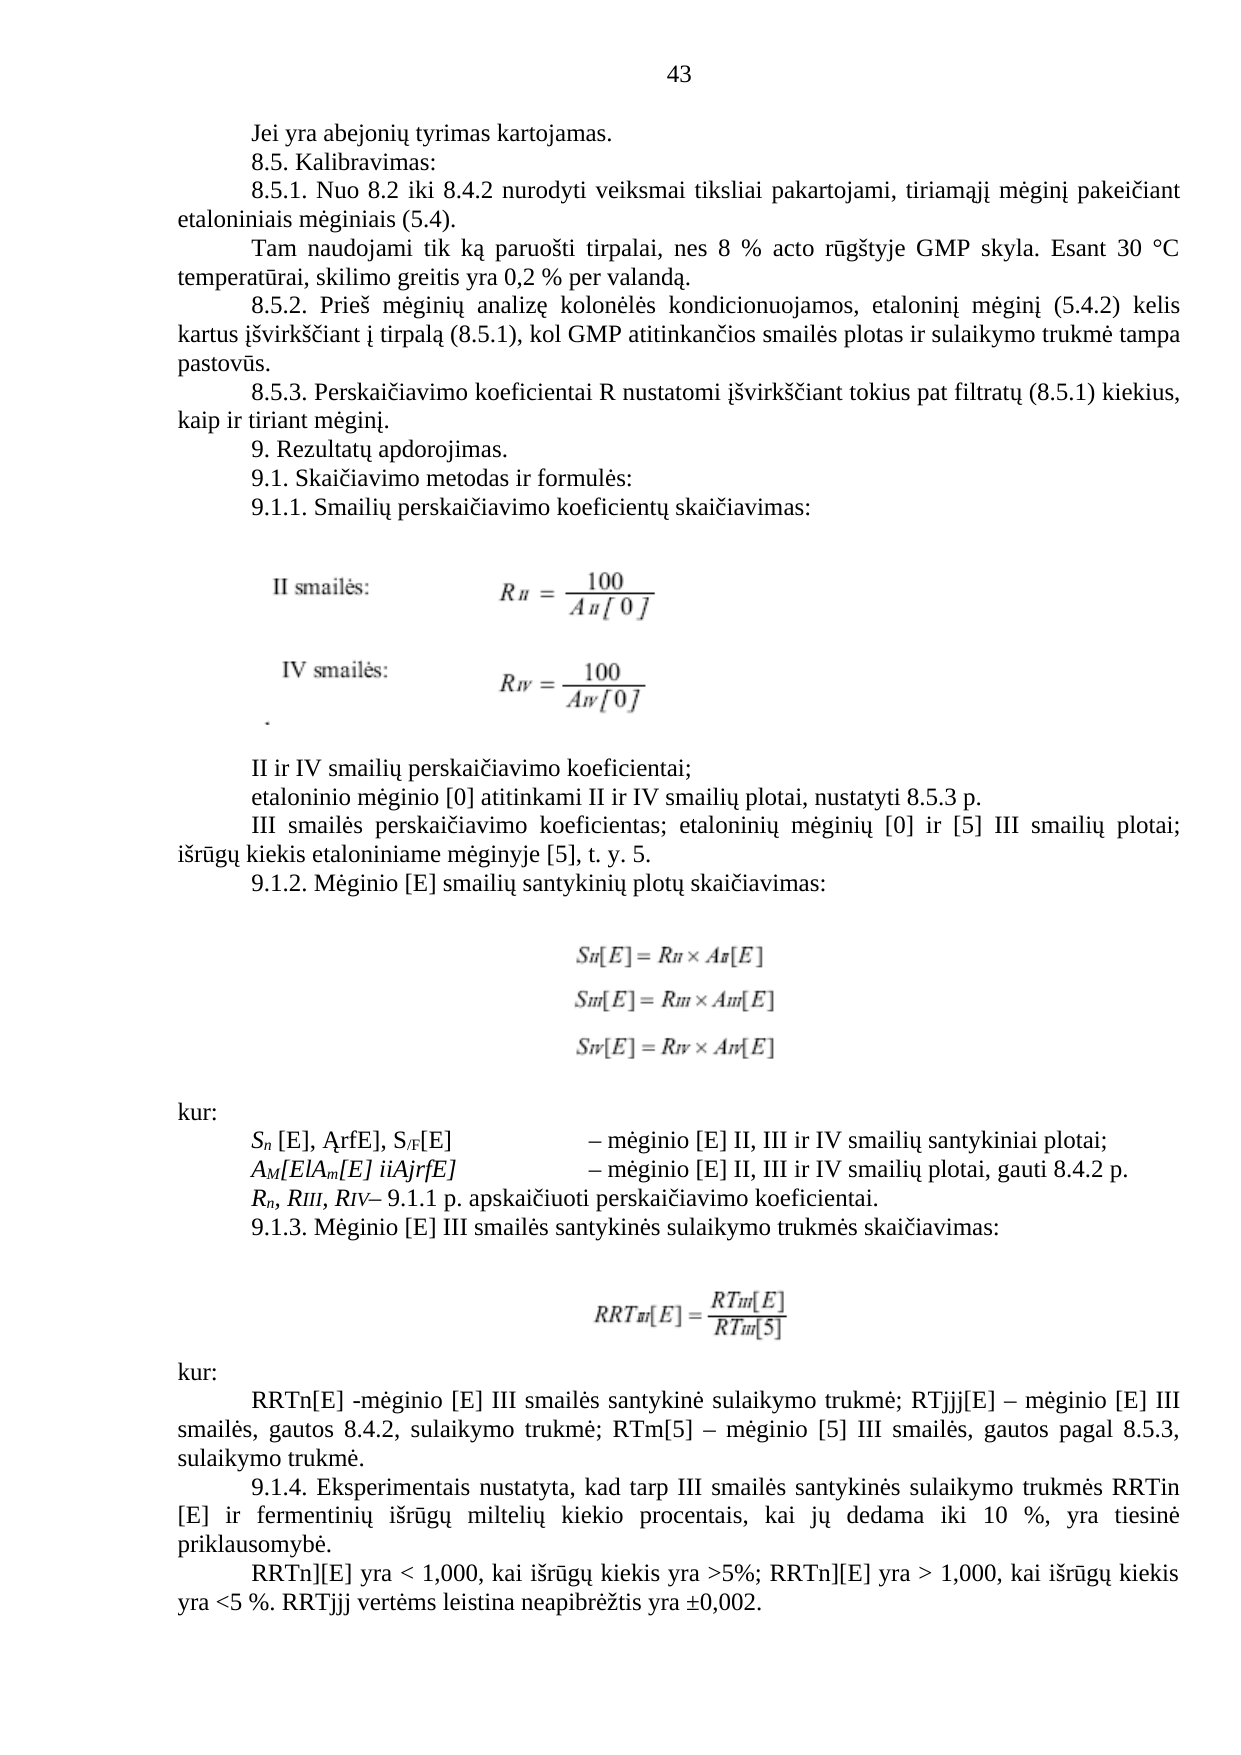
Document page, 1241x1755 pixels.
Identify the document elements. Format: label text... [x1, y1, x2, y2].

text 8.5. Kalibravimas: [177, 147, 1181, 176]
text Jei yra abejonių tyrimas kartojamas. [177, 118, 1181, 147]
text 9. Rezultatų apdorojimas. [177, 434, 1181, 463]
text II ir IV smailių perskaičiavimo koeficientai; [177, 753, 1181, 782]
text 9.1. Skaičiavimo metodas ir formulės: [177, 463, 1181, 492]
text AM[ElAm[E] iiAjrfE] – mėginio [E] II, III ir IV smailių plotai, gauti 8.4.2 p. [177, 1154, 1181, 1183]
text Tam naudojami tik ką paruošti tirpalai, nes 8 % acto rūgštyje GMP skyla. Esant 30 °C temperatūrai, skilimo greitis yra 0,2 % per valandą. [177, 233, 1181, 291]
text 9.1.2. Mėginio [E] smailių santykinių plotų skaičiavimas: [177, 868, 1181, 897]
text Rn, Riii, Riv– 9.1.1 p. apskaičiuoti perskaičiavimo koeficientai. [177, 1183, 1181, 1212]
text 8.5.3. Perskaičiavimo koeficientai R nustatomi įšvirkščiant tokius pat filtratų (8.5.1) kiekius, kaip ir tiriant mėginį. [177, 377, 1181, 434]
text Sn [E], ĄrfE], S/F[E] – mėginio [E] II, III ir IV smailių santykiniai plotai; [177, 1125, 1181, 1154]
text kur: [177, 1357, 1181, 1385]
text RRTn[E] -mėginio [E] III smailės santykinė sulaikymo trukmė; RTjjj[E] – mėginio [E] III smailės, gautos 8.4.2, sulaikymo trukmė; RTm[5] – mėginio [5] III smailės, gautos pagal 8.5.3, sulaikymo trukmė. [177, 1385, 1181, 1472]
text 8.5.1. Nuo 8.2 iki 8.4.2 nurodyti veiksmai tiksliai pakartojami, tiriamąjį mėginį pakeičiant etaloniniais mėginiais (5.4). [177, 176, 1181, 233]
text kur: [177, 1097, 1181, 1125]
text 9.1.3. Mėginio [E] III smailės santykinės sulaikymo trukmės skaičiavimas: [177, 1212, 1181, 1240]
text 9.1.4. Eksperimentais nustatyta, kad tarp III smailės santykinės sulaikymo trukmės RRTin [E] ir fermentinių išrūgų miltelių kiekio procentais, kai jų dedama iki 10 %, yra tiesinė priklausomybė. [177, 1472, 1181, 1558]
text 9.1.1. Smailių perskaičiavimo koeficientų skaičiavimas: [177, 492, 1181, 521]
text RRTn][E] yra < 1,000, kai išrūgų kiekis yra >5%; RRTn][E] yra > 1,000, kai išrūgų kiekis yra <5 %. RRTjjj vertėms leistina neapibrėžtis yra ±0,002. [177, 1558, 1181, 1615]
text 8.5.2. Prieš mėginių analizę kolonėlės kondicionuojamos, etaloninį mėginį (5.4.2) kelis kartus įšvirkščiant į tirpalą (8.5.1), kol GMP atitinkančios smailės plotas ir sulaikymo trukmė tampa pastovūs. [177, 291, 1181, 377]
text etaloninio mėginio [0] atitinkami II ir IV smailių plotai, nustatyti 8.5.3 p. [177, 782, 1181, 811]
text III smailės perskaičiavimo koeficientas; etaloninių mėginių [0] ir [5] III smailių plotai; išrūgų kiekis etaloniniame mėginyje [5], t. y. 5. [177, 811, 1181, 868]
